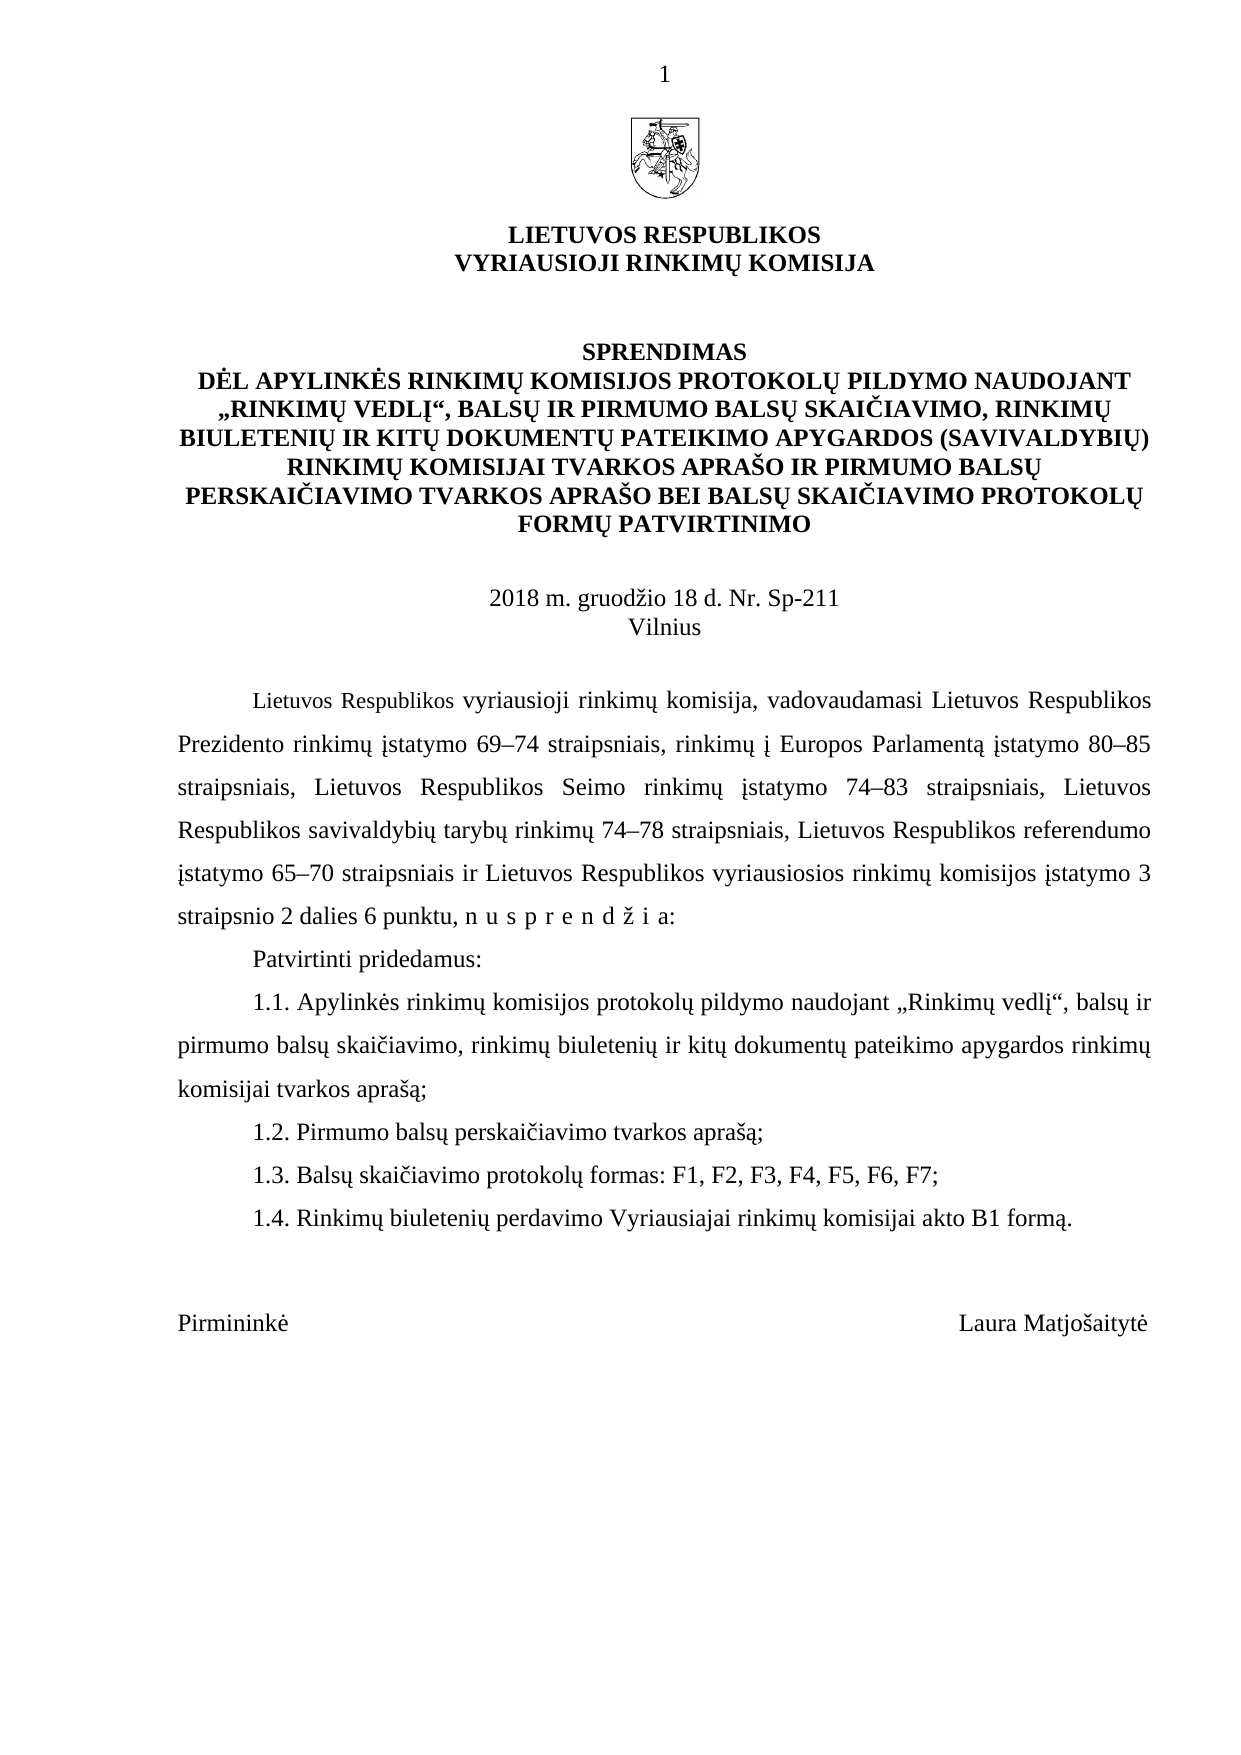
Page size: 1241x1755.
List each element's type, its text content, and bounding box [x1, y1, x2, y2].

text Patvirtinti pridedamus: [177, 944, 1152, 973]
text Lietuvos Respublikos vyriausioji rinkimų komisija, vadovaudamasi Lietuvos Respublikos Prezidento rinkimų įstatymo 69–74 straipsniais, rinkimų į Europos Parlamentą įstatymo 80–85 straipsniais, Lietuvos Respublikos Seimo rinkimų įstatymo 74–83 straipsniais, Lietuvos Respublikos savivaldybių tarybų rinkimų 74–78 straipsniais, Lietuvos Respublikos referendumo įstatymo 65–70 straipsniais ir Lietuvos Respublikos vyriausiosios rinkimų komisijos įstatymo 3 straipsnio 2 dalies 6 punktu, nusprendžia: [177, 686, 1152, 930]
text Vilnius [177, 612, 1152, 641]
text 2018 m. gruodžio 18 d. Nr. Sp-211 [177, 583, 1152, 612]
text Pirmininkė Laura Matjošaitytė [177, 1308, 1152, 1336]
text VYRIAUSIOJI RINKIMŲ KOMISIJA [177, 248, 1152, 277]
text 1.1. Apylinkės rinkimų komisijos protokolų pildymo naudojant „Rinkimų vedlį“, balsų ir pirmumo balsų skaičiavimo, rinkimų biuletenių ir kitų dokumentų pateikimo apygardos rinkimų komisijai tvarkos aprašą; [177, 987, 1152, 1102]
text 1.2. Pirmumo balsų perskaičiavimo tvarkos aprašą; [177, 1117, 1152, 1146]
text DĖL APYLINKĖS RINKIMŲ KOMISIJOS PROTOKOLŲ pildymo naudojant „Rinkimų vedlį“, BALSŲ IR PIRMUMO BALSŲ SKAIČIAVIMO, RINKIMŲ BIULETENIŲ IR KITŲ DOKUMENTŲ PATEIKIMO APYGARDOS (SAVIVALDYBIŲ) RINKIMŲ KOMISIJAI TVARKOS APRAŠO IR PIRMUMO BALSŲ PERSKAIČIAVIMO TVARKOS APRAŠO BEI BALSŲ SKAIČIAVIMO PROtOKOLŲ FORMŲ PATVIRTINIMO [177, 366, 1152, 538]
text 1.4. Rinkimų biuletenių perdavimo Vyriausiajai rinkimų komisijai akto B1 formą. [177, 1203, 1152, 1232]
subtitle LIETUVOS RESPUBLIKOS [177, 220, 1152, 248]
text SPRENDIMAS [177, 337, 1152, 366]
text 1.3. Balsų skaičiavimo protokolų formas: F1, F2, F3, F4, F5, F6, F7; [177, 1160, 1152, 1189]
